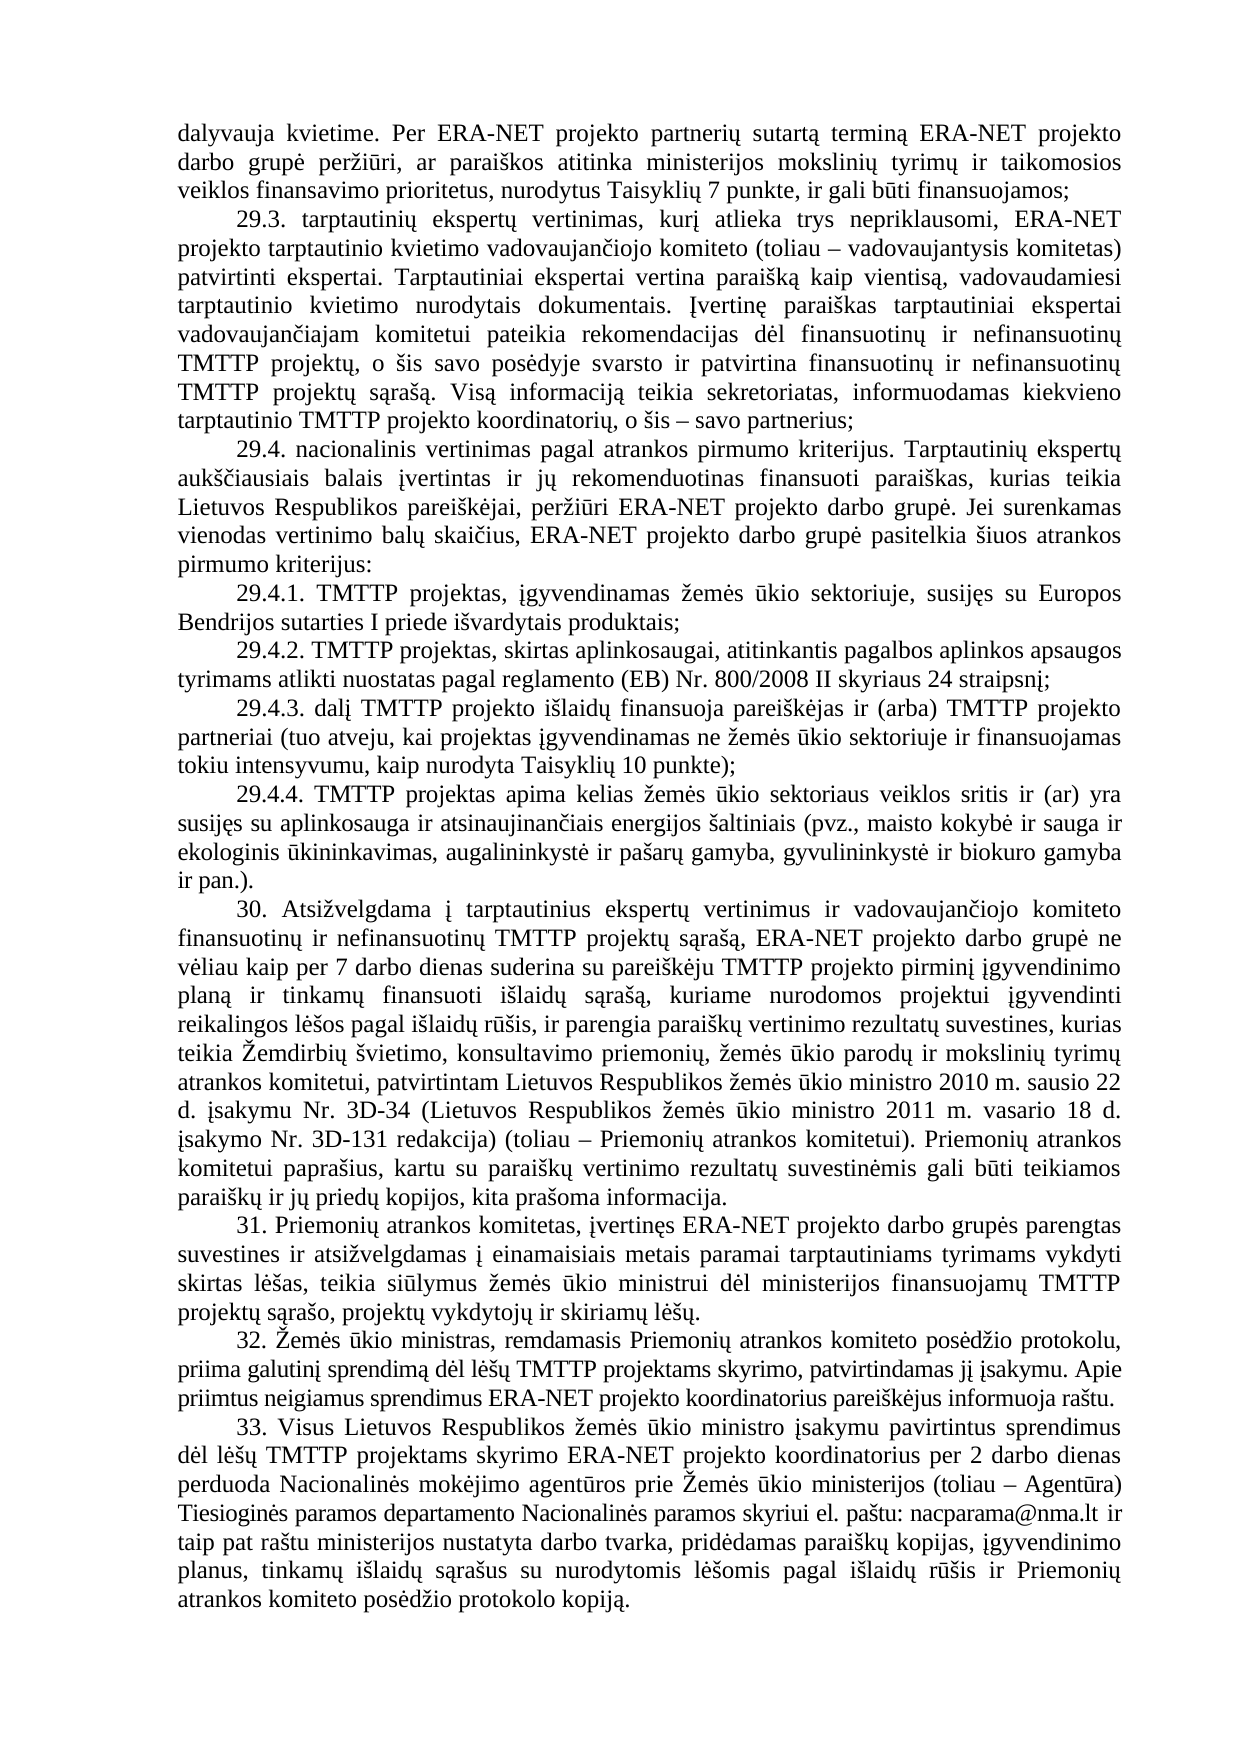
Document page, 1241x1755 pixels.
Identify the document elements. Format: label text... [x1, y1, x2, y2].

text 29.4.3. dalį TMTTP projekto išlaidų finansuoja pareiškėjas ir (arba) TMTTP projekto partneriai (tuo atveju, kai projektas įgyvendinamas ne žemės ūkio sektoriuje ir finansuojamas tokiu intensyvumu, kaip nurodyta Taisyklių 10 punkte); [177, 693, 1122, 779]
text 29.4. nacionalinis vertinimas pagal atrankos pirmumo kriterijus. Tarptautinių ekspertų aukščiausiais balais įvertintas ir jų rekomenduotinas finansuoti paraiškas, kurias teikia Lietuvos Respublikos pareiškėjai, peržiūri ERA-NET projekto darbo grupė. Jei surenkamas vienodas vertinimo balų skaičius, ERA-NET projekto darbo grupė pasitelkia šiuos atrankos pirmumo kriterijus: [177, 434, 1122, 578]
text 29.4.1. TMTTP projektas, įgyvendinamas žemės ūkio sektoriuje, susijęs su Europos Bendrijos sutarties I priede išvardytais produktais; [177, 578, 1122, 636]
text 31. Priemonių atrankos komitetas, įvertinęs ERA-NET projekto darbo grupės parengtas suvestines ir atsižvelgdamas į einamaisiais metais paramai tarptautiniams tyrimams vykdyti skirtas lėšas, teikia siūlymus žemės ūkio ministrui dėl ministerijos finansuojamų TMTTP projektų sąrašo, projektų vykdytojų ir skiriamų lėšų. [177, 1211, 1122, 1326]
text 29.4.2. TMTTP projektas, skirtas aplinkosaugai, atitinkantis pagalbos aplinkos apsaugos tyrimams atlikti nuostatas pagal reglamento (EB) Nr. 800/2008 II skyriaus 24 straipsnį; [177, 636, 1122, 693]
text 29.4.4. TMTTP projektas apima kelias žemės ūkio sektoriaus veiklos sritis ir (ar) yra susijęs su aplinkosauga ir atsinaujinančiais energijos šaltiniais (pvz., maisto kokybė ir sauga ir ekologinis ūkininkavimas, augalininkystė ir pašarų gamyba, gyvulininkystė ir biokuro gamyba ir pan.). [177, 779, 1122, 894]
text 33. Visus Lietuvos Respublikos žemės ūkio ministro įsakymu pavirtintus sprendimus dėl lėšų TMTTP projektams skyrimo ERA-NET projekto koordinatorius per 2 darbo dienas perduoda Nacionalinės mokėjimo agentūros prie Žemės ūkio ministerijos (toliau – Agentūra) Tiesioginės paramos departamento Nacionalinės paramos skyriui el. paštu: nacparama@nma.lt ir taip pat raštu ministerijos nustatyta darbo tvarka, pridėdamas paraiškų kopijas, įgyvendinimo planus, tinkamų išlaidų sąrašus su nurodytomis lėšomis pagal išlaidų rūšis ir Priemonių atrankos komiteto posėdžio protokolo kopiją. [177, 1412, 1122, 1613]
text 32. Žemės ūkio ministras, remdamasis Priemonių atrankos komiteto posėdžio protokolu, priima galutinį sprendimą dėl lėšų TMTTP projektams skyrimo, patvirtindamas jį įsakymu. Apie priimtus neigiamus sprendimus ERA-NET projekto koordinatorius pareiškėjus informuoja raštu. [177, 1326, 1122, 1412]
text 29.3. tarptautinių ekspertų vertinimas, kurį atlieka trys nepriklausomi, ERA-NET projekto tarptautinio kvietimo vadovaujančiojo komiteto (toliau – vadovaujantysis komitetas) patvirtinti ekspertai. Tarptautiniai ekspertai vertina paraišką kaip vientisą, vadovaudamiesi tarptautinio kvietimo nurodytais dokumentais. Įvertinę paraiškas tarptautiniai ekspertai vadovaujančiajam komitetui pateikia rekomendacijas dėl finansuotinų ir nefinansuotinų TMTTP projektų, o šis savo posėdyje svarsto ir patvirtina finansuotinų ir nefinansuotinų TMTTP projektų sąrašą. Visą informaciją teikia sekretoriatas, informuodamas kiekvieno tarptautinio TMTTP projekto koordinatorių, o šis – savo partnerius; [177, 204, 1122, 434]
text dalyvauja kvietime. Per ERA-NET projekto partnerių sutartą terminą ERA-NET projekto darbo grupė peržiūri, ar paraiškos atitinka ministerijos mokslinių tyrimų ir taikomosios veiklos finansavimo prioritetus, nurodytus Taisyklių 7 punkte, ir gali būti finansuojamos; [177, 118, 1122, 204]
text 30. Atsižvelgdama į tarptautinius ekspertų vertinimus ir vadovaujančiojo komiteto finansuotinų ir nefinansuotinų TMTTP projektų sąrašą, ERA-NET projekto darbo grupė ne vėliau kaip per 7 darbo dienas suderina su pareiškėju TMTTP projekto pirminį įgyvendinimo planą ir tinkamų finansuoti išlaidų sąrašą, kuriame nurodomos projektui įgyvendinti reikalingos lėšos pagal išlaidų rūšis, ir parengia paraiškų vertinimo rezultatų suvestines, kurias teikia Žemdirbių švietimo, konsultavimo priemonių, žemės ūkio parodų ir mokslinių tyrimų atrankos komitetui, patvirtintam Lietuvos Respublikos žemės ūkio ministro 2010 m. sausio 22 d. įsakymu Nr. 3D-34 (Lietuvos Respublikos žemės ūkio ministro 2011 m. vasario 18 d. įsakymo Nr. 3D-131 redakcija) (toliau – Priemonių atrankos komitetui). Priemonių atrankos komitetui paprašius, kartu su paraiškų vertinimo rezultatų suvestinėmis gali būti teikiamos paraiškų ir jų priedų kopijos, kita prašoma informacija. [177, 894, 1122, 1211]
